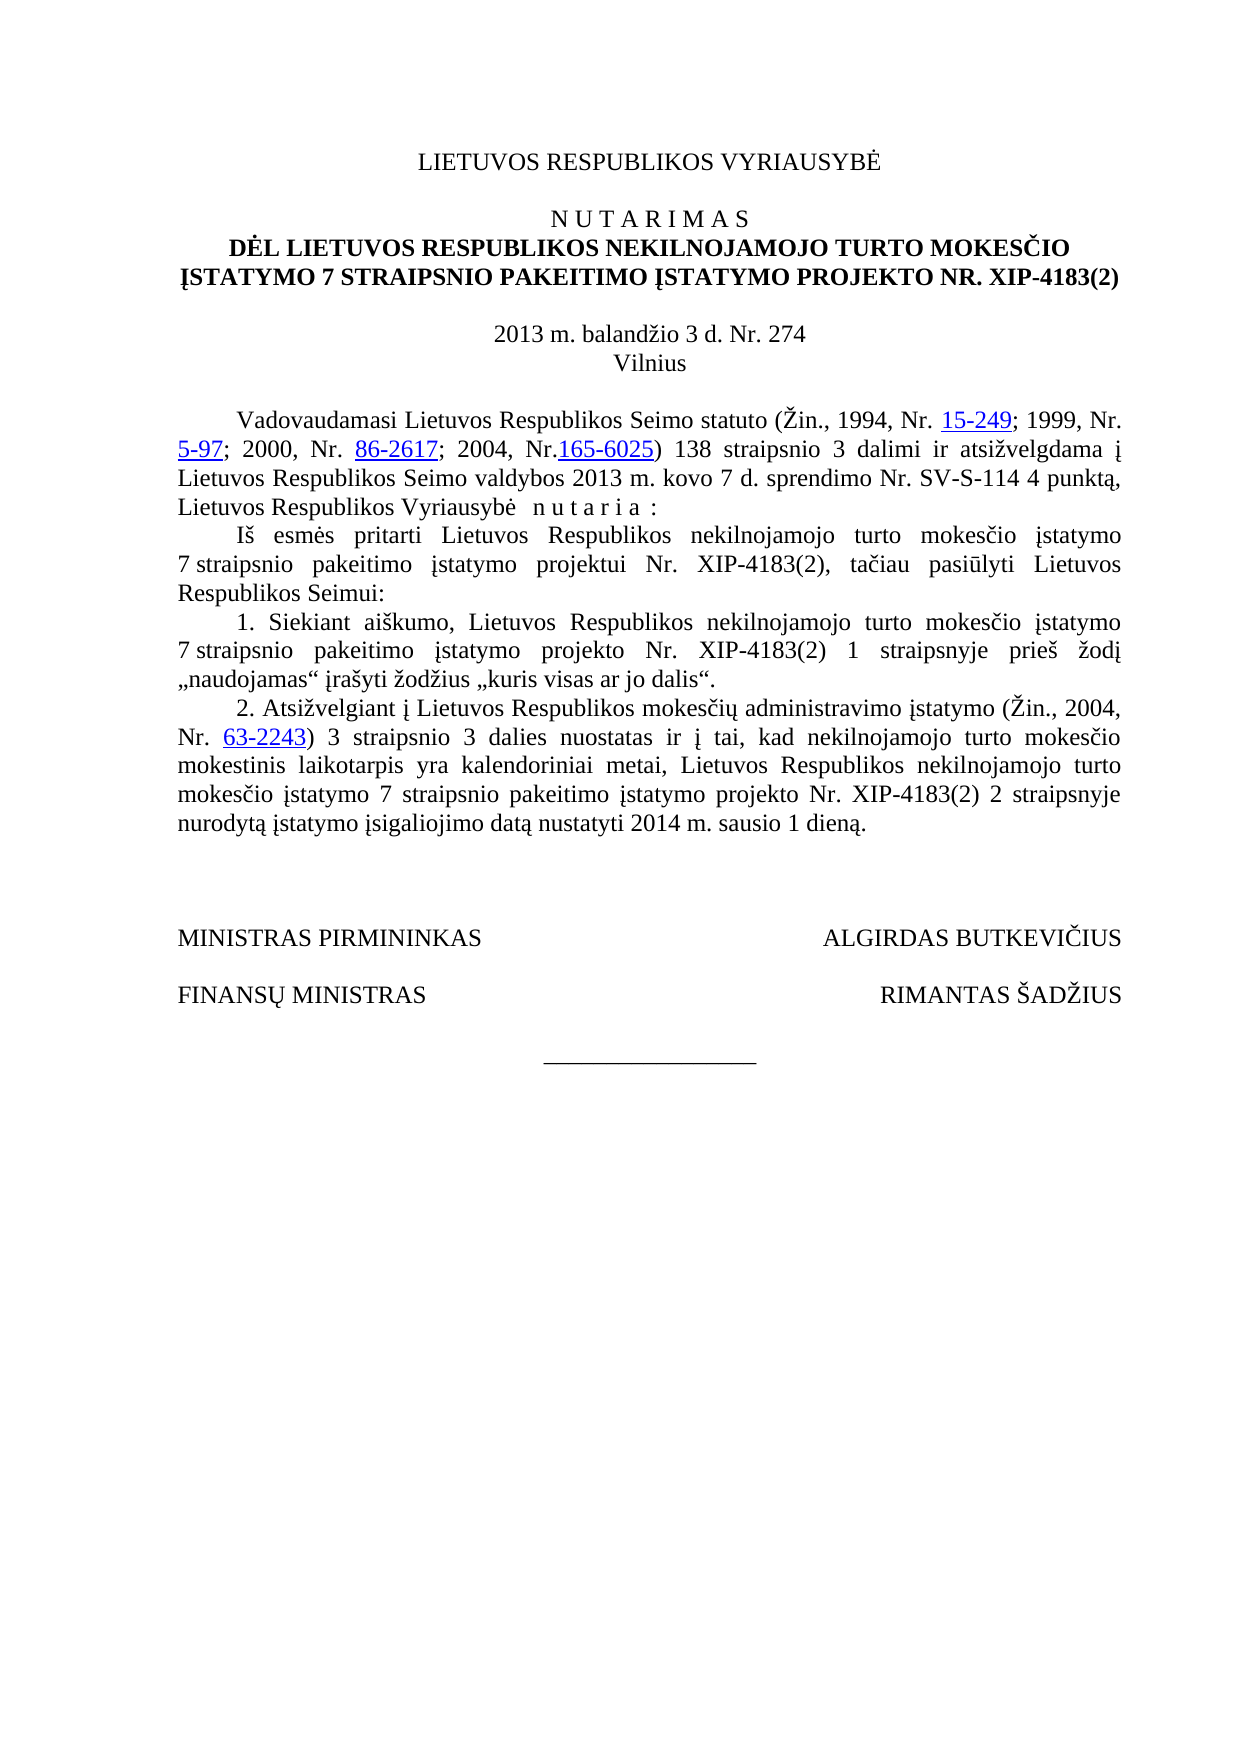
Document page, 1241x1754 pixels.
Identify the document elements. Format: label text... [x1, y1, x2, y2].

text Lietuvos Respublikos Vyriausybė [177, 147, 1122, 176]
text Iš esmės pritarti Lietuvos Respublikos nekilnojamojo turto mokesčio įstatymo 7 straipsnio pakeitimo įstatymo projektui Nr. XIP-4183(2), tačiau pasiūlyti Lietuvos Respublikos Seimui: [177, 521, 1122, 607]
text Vadovaudamasi Lietuvos Respublikos Seimo statuto (Žin., 1994, Nr. 15-249; 1999, Nr. 5-97; 2000, Nr. 86-2617; 2004, Nr.165-6025) 138 straipsnio 3 dalimi ir atsižvelgdama į Lietuvos Respublikos Seimo valdybos 2013 m. kovo 7 d. sprendimo Nr. SV-S-114 4 punktą, Lietuvos Respublikos Vyriausybė nutaria: [177, 406, 1122, 521]
text MINISTRAS PIRMININKAS ALGIRDAS BUTKEVIČIUS [177, 923, 1122, 952]
text 1. Siekiant aiškumo, Lietuvos Respublikos nekilnojamojo turto mokesčio įstatymo 7 straipsnio pakeitimo įstatymo projekto Nr. XIP-4183(2) 1 straipsnyje prieš žodį „naudojamas“ įrašyti žodžius „kuris visas ar jo dalis“. [177, 607, 1122, 693]
text Dėl LIETUVOS RESPUBLIKOS NEKILNOJAMOJO TURTO MOKESČIO ĮSTATYMO 7 STRAIPSNIO PAKEITIMO ĮSTATYMO PROJEKTO NR. XIP-4183(2) [177, 233, 1122, 291]
text Vilnius [177, 348, 1122, 377]
text FINANSŲ MINISTRAS RIMANTAS ŠADŽIUS [177, 981, 1122, 1009]
text 2. Atsižvelgiant į Lietuvos Respublikos mokesčių administravimo įstatymo (Žin., 2004, Nr. 63-2243) 3 straipsnio 3 dalies nuostatas ir į tai, kad nekilnojamojo turto mokesčio mokestinis laikotarpis yra kalendoriniai metai, Lietuvos Respublikos nekilnojamojo turto mokesčio įstatymo 7 straipsnio pakeitimo įstatymo projekto Nr. XIP-4183(2) 2 straipsnyje nurodytą įstatymo įsigaliojimo datą nustatyti 2014 m. sausio 1 dieną. [177, 693, 1122, 837]
text NUTARIMAS [177, 204, 1122, 233]
text 2013 m. balandžio 3 d. Nr. 274 [177, 319, 1122, 348]
text _________________ [177, 1038, 1122, 1067]
